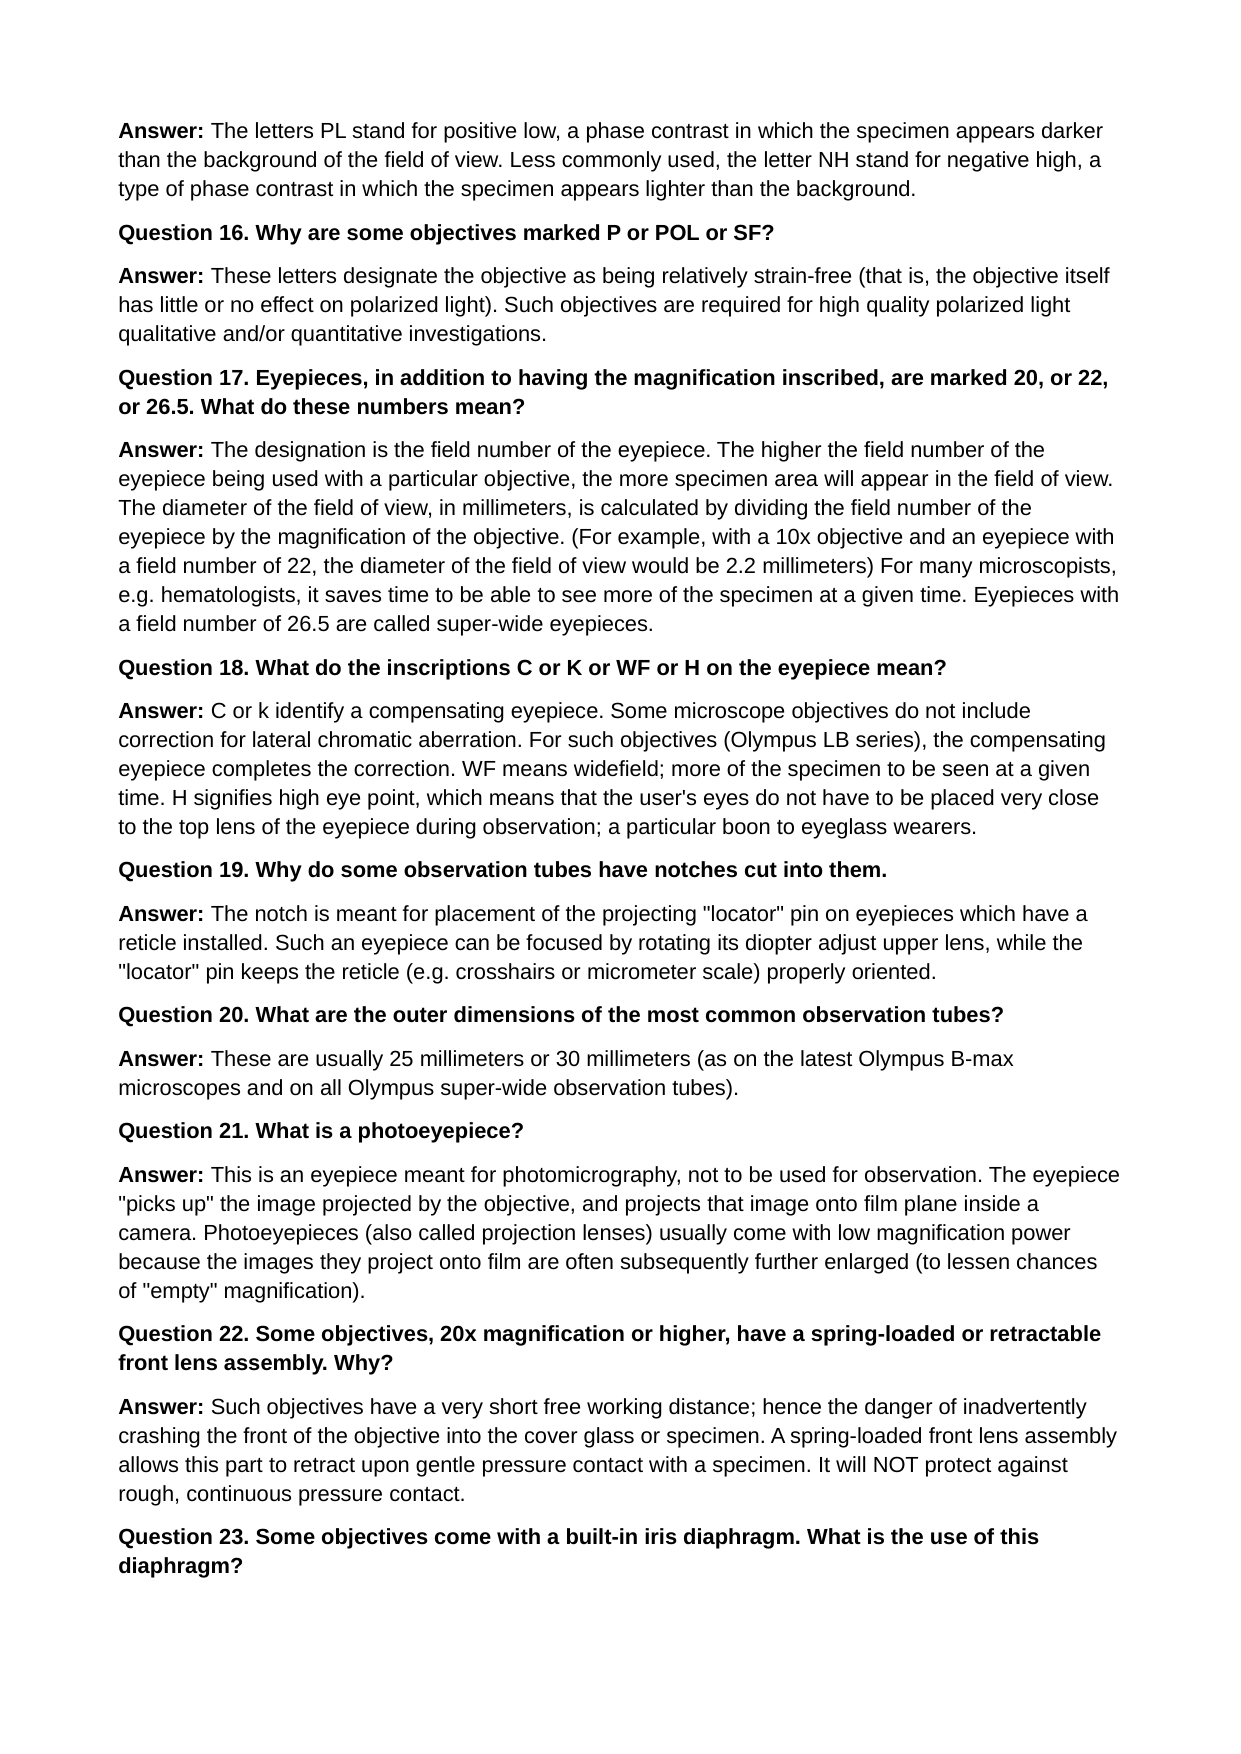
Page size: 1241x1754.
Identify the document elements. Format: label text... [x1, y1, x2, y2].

text Question 20. What are the outer dimensions of the most common observation tubes? [118, 1002, 1122, 1027]
text Answer: This is an eyepiece meant for photomicrography, not to be used for observation. The eyepiece "picks up" the image projected by the objective, and projects that image onto film plane inside a camera. Photoeyepieces (also called projection lenses) usually come with low magnification power because the images they project onto film are often subsequently further enlarged (to lessen chances of "empty" magnification). [118, 1162, 1122, 1303]
text Answer: C or k identify a compensating eyepiece. Some microscope objectives do not include correction for lateral chromatic aberration. For such objectives (Olympus LB series), the compensating eyepiece completes the correction. WF means widefield; more of the specimen to be seen at a given time. H signifies high eye point, which means that the user's eyes do not have to be placed very close to the top lens of the eyepiece during observation; a particular boon to eyeglass wearers. [118, 698, 1122, 839]
text Question 17. Eyepieces, in addition to having the magnification inscribed, are marked 20, or 22, or 26.5. What do these numbers mean? [118, 364, 1122, 419]
text Question 21. What is a photoeyepiece? [118, 1118, 1122, 1143]
text Answer: The notch is meant for placement of the projecting "locator" pin on eyepieces which have a reticle installed. Such an eyepiece can be focused by rotating its diopter adjust upper lens, while the "locator" pin keeps the reticle (e.g. crosshairs or micrometer scale) properly oriented. [118, 901, 1122, 984]
text Answer: The designation is the field number of the eyepiece. The higher the field number of the eyepiece being used with a particular objective, the more specimen area will appear in the field of view. The diameter of the field of view, in millimeters, is calculated by dividing the field number of the eyepiece by the magnification of the objective. (For example, with a 10x objective and an eyepiece with a field number of 22, the diameter of the field of view would be 2.2 millimeters) For many microscopists, e.g. hematologists, it saves time to be able to see more of the specimen at a given time. Eyepieces with a field number of 26.5 are called super-wide eyepieces. [118, 437, 1122, 636]
text Answer: Such objectives have a very short free working distance; hence the danger of inadvertently crashing the front of the objective into the cover glass or specimen. A spring-loaded front lens assembly allows this part to retract upon gentle pressure contact with a specimen. It will NOT protect against rough, continuous pressure contact. [118, 1394, 1122, 1506]
text Answer: These letters designate the objective as being relatively strain-free (that is, the objective itself has little or no effect on polarized light). Such objectives are required for high quality polarized light qualitative and/or quantitative investigations. [118, 263, 1122, 346]
text Question 18. What do the inscriptions C or K or WF or H on the eyepiece mean? [118, 654, 1122, 679]
text Question 22. Some objectives, 20x magnification or higher, have a spring-loaded or retractable front lens assembly. Why? [118, 1321, 1122, 1375]
text Question 16. Why are some objectives marked P or POL or SF? [118, 219, 1122, 245]
text Answer: These are usually 25 millimeters or 30 millimeters (as on the latest Olympus B-max microscopes and on all Olympus super-wide observation tubes). [118, 1046, 1122, 1100]
text Answer: The letters PL stand for positive low, a phase contrast in which the specimen appears darker than the background of the field of view. Less commonly used, the letter NH stand for negative high, a type of phase contrast in which the specimen appears lighter than the background. [118, 118, 1122, 201]
text Question 19. Why do some observation tubes have notches cut into them. [118, 857, 1122, 882]
text Question 23. Some objectives come with a built-in iris diaphragm. What is the use of this diaphragm? [118, 1524, 1122, 1578]
